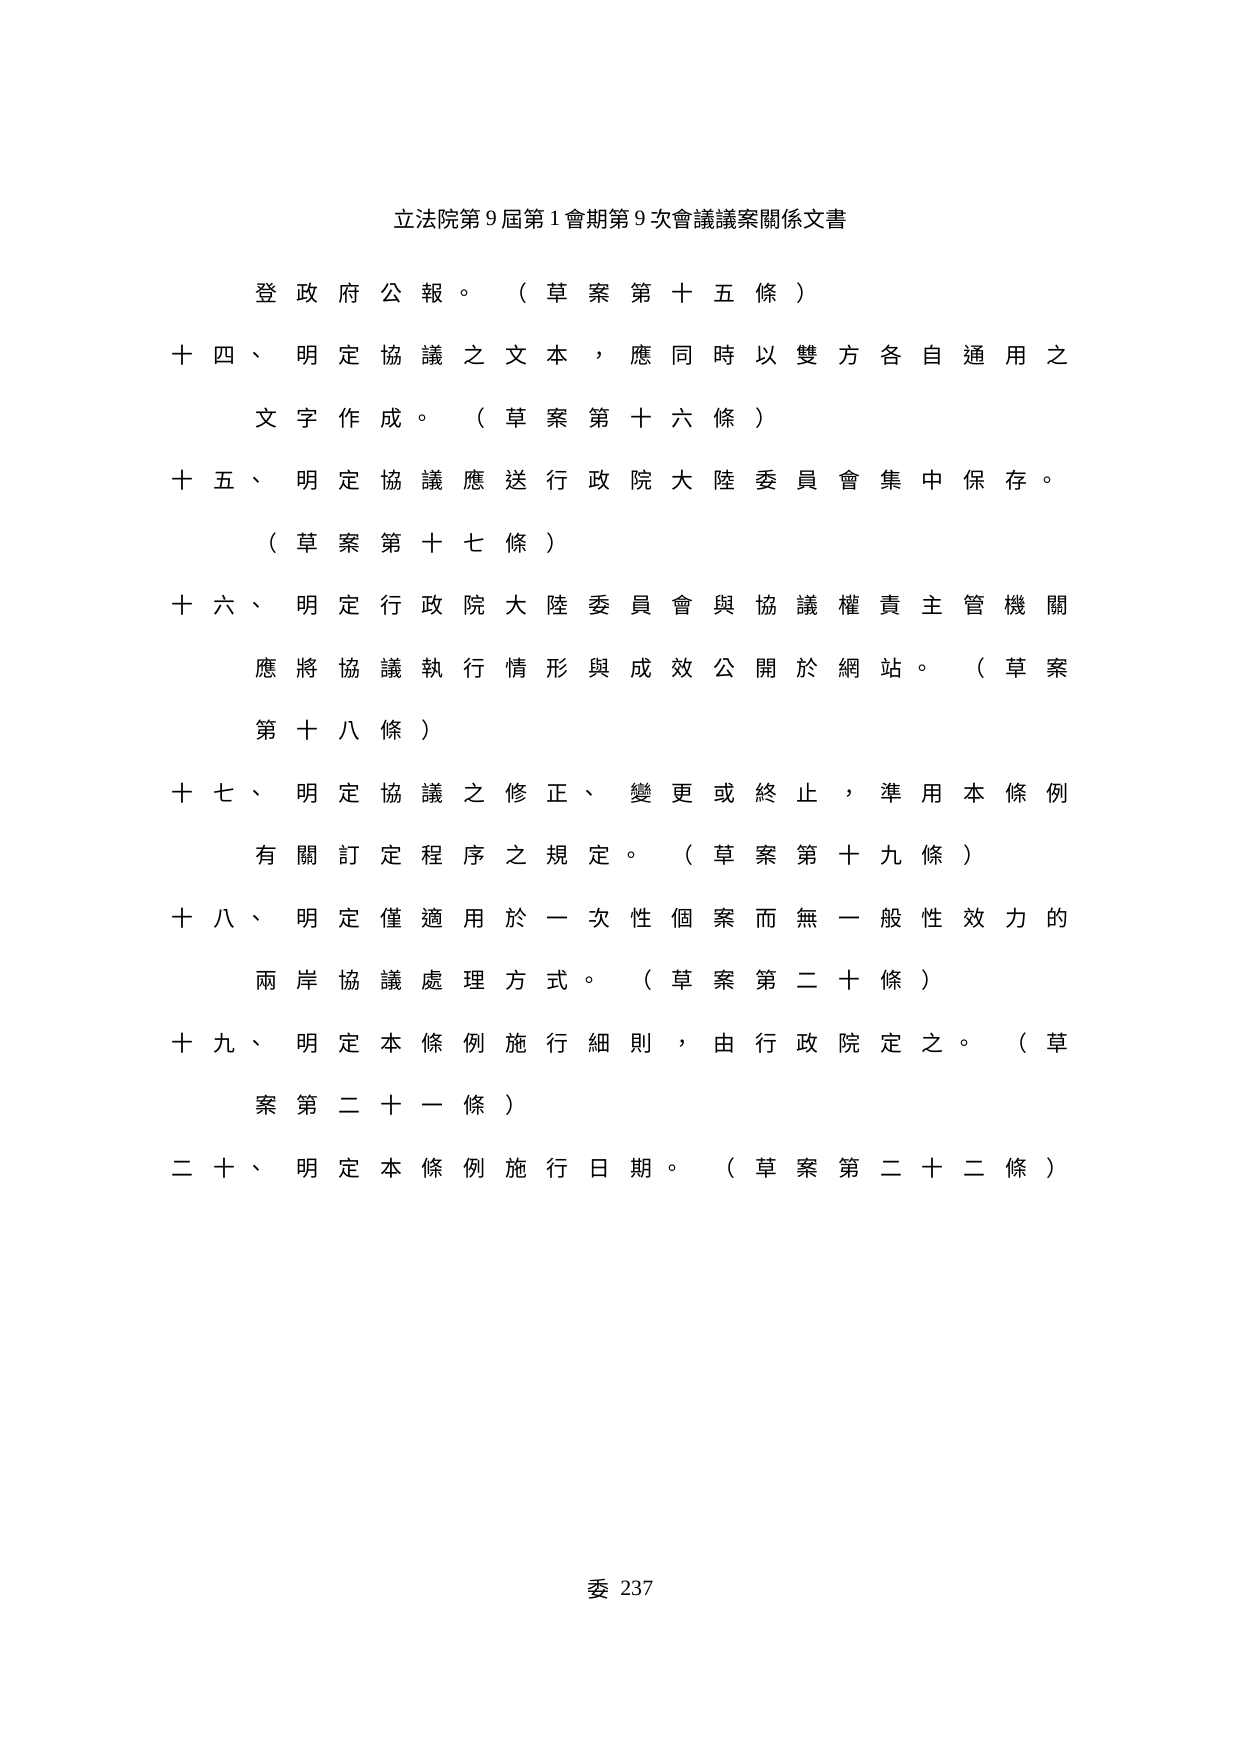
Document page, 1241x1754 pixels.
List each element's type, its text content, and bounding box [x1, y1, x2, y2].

text 十七、明定協議之修正、變更或終止，準用本條例有關訂定程序之規定。（草案第十九條） [162, 750, 1078, 875]
text 十九、明定本條例施行細則，由行政院定之。（草案第二十一條） [162, 1000, 1078, 1125]
text 十四、明定協議之文本，應同時以雙方各自通用之文字作成。（草案第十六條） [162, 313, 1078, 438]
text 二十、明定本條例施行日期。（草案第二十二條） [162, 1125, 1078, 1188]
text 十六、明定行政院大陸委員會與協議權責主管機關應將協議執行情形與成效公開於網站。（草案第十八條） [162, 563, 1078, 750]
text 十五、明定協議應送行政院大陸委員會集中保存。（草案第十七條） [162, 438, 1078, 563]
text 登政府公報。（草案第十五條） [162, 250, 1078, 313]
text 十八、明定僅適用於一次性個案而無一般性效力的兩岸協議處理方式。（草案第二十條） [162, 875, 1078, 1000]
